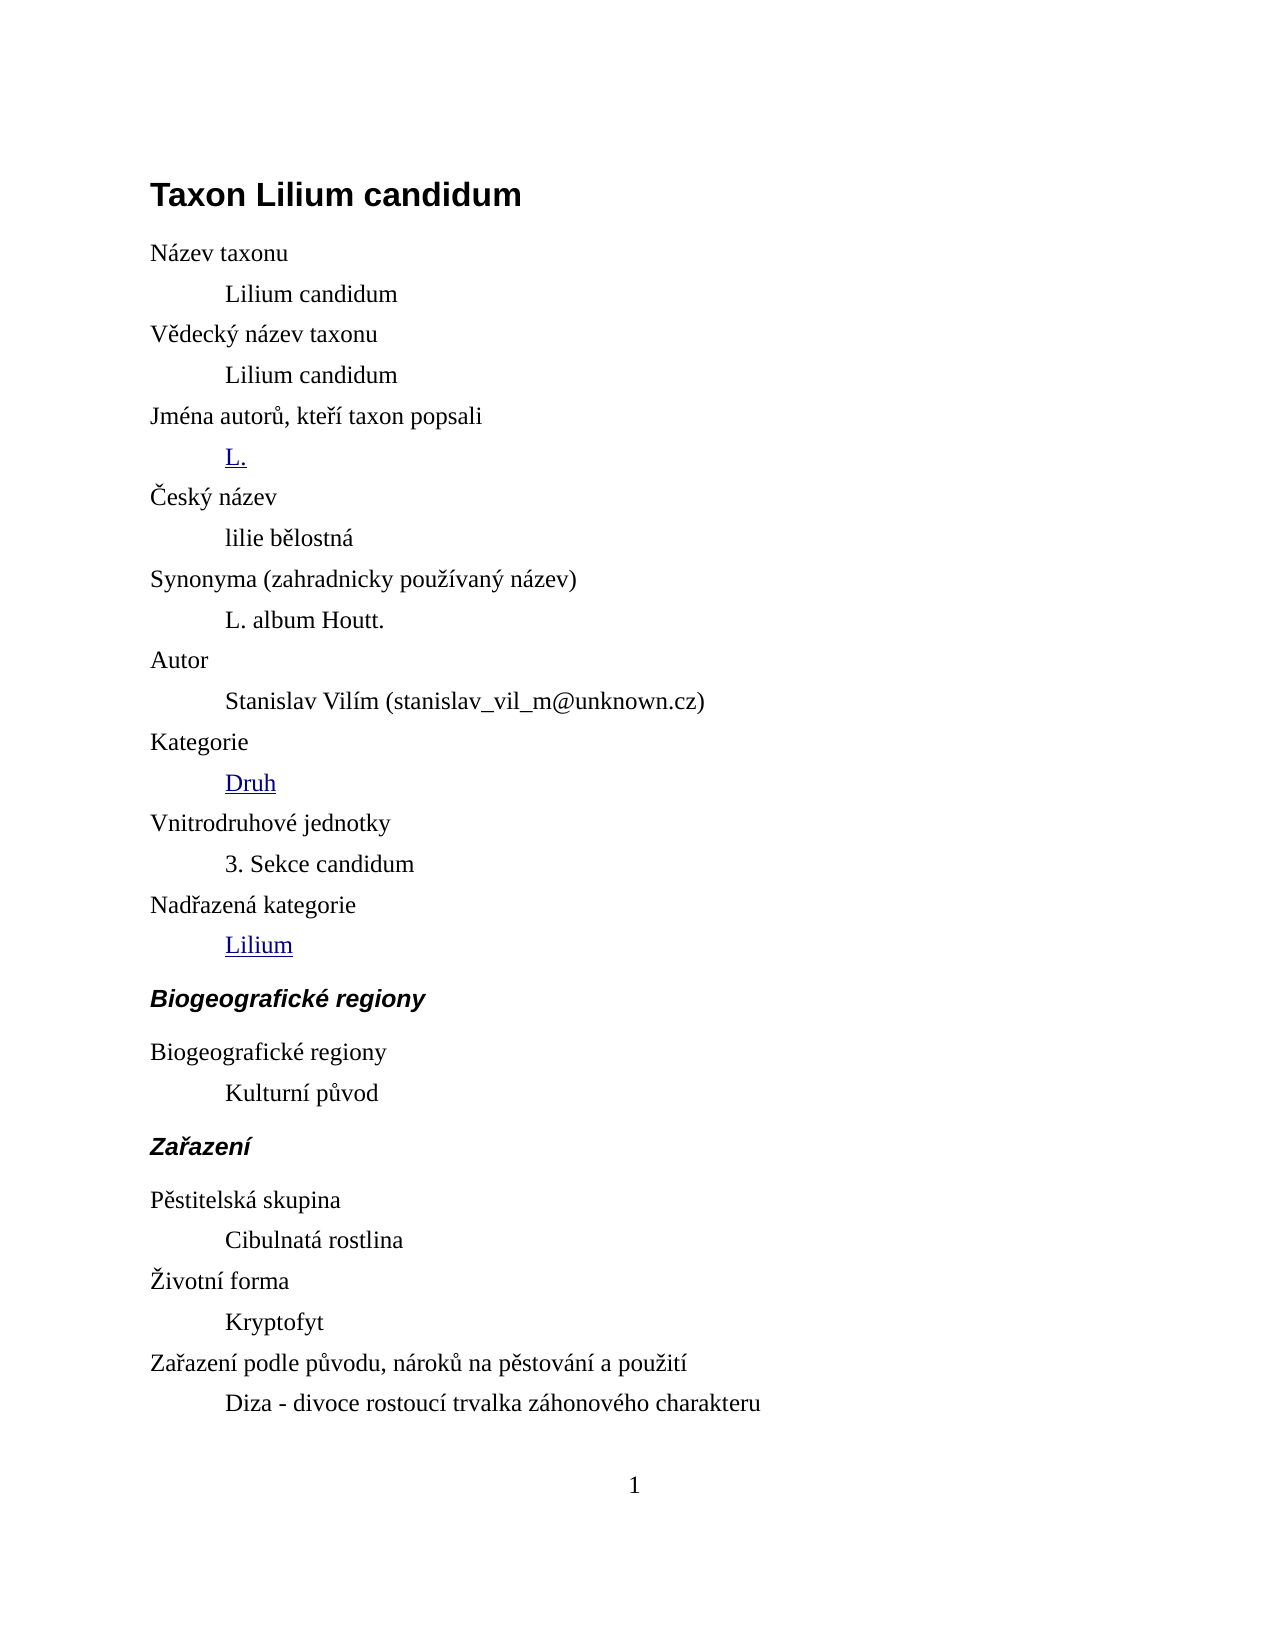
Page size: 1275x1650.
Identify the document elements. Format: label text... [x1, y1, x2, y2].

text lilie bělostná [225, 523, 1125, 552]
text L. album Houtt. [225, 605, 1125, 633]
text Autor [150, 645, 1125, 674]
text Stanislav Vilím (stanislav_vil_m@unknown.cz) [225, 686, 1125, 715]
text Druh [225, 768, 1125, 796]
text Pěstitelská skupina [150, 1185, 1125, 1213]
text Cibulnatá rostlina [225, 1226, 1125, 1254]
text Kulturní původ [225, 1078, 1125, 1107]
text Kryptofyt [225, 1307, 1125, 1336]
text Lilium candidum [225, 279, 1125, 308]
text Lilium candidum [225, 360, 1125, 389]
text Český název [150, 482, 1125, 511]
text Zařazení podle původu, nároků na pěstování a použití [150, 1348, 1125, 1376]
subtitle Biogeografické regiony [150, 984, 1125, 1013]
text Název taxonu [150, 238, 1125, 267]
subtitle Zařazení [150, 1132, 1125, 1160]
text Vědecký název taxonu [150, 319, 1125, 348]
text 3. Sekce candidum [225, 849, 1125, 878]
text Diza - divoce rostoucí trvalka záhonového charakteru [225, 1388, 1125, 1417]
text Jména autorů, kteří taxon popsali [150, 401, 1125, 430]
text Synonyma (zahradnicky používaný název) [150, 564, 1125, 593]
text Životní forma [150, 1266, 1125, 1295]
text L. [225, 442, 1125, 471]
text Lilium [225, 931, 1125, 959]
text Vnitrodruhové jednotky [150, 808, 1125, 837]
text Nadřazená kategorie [150, 890, 1125, 918]
text Biogeografické regiony [150, 1037, 1125, 1066]
subtitle Taxon Lilium candidum [150, 175, 1125, 214]
text Kategorie [150, 727, 1125, 756]
